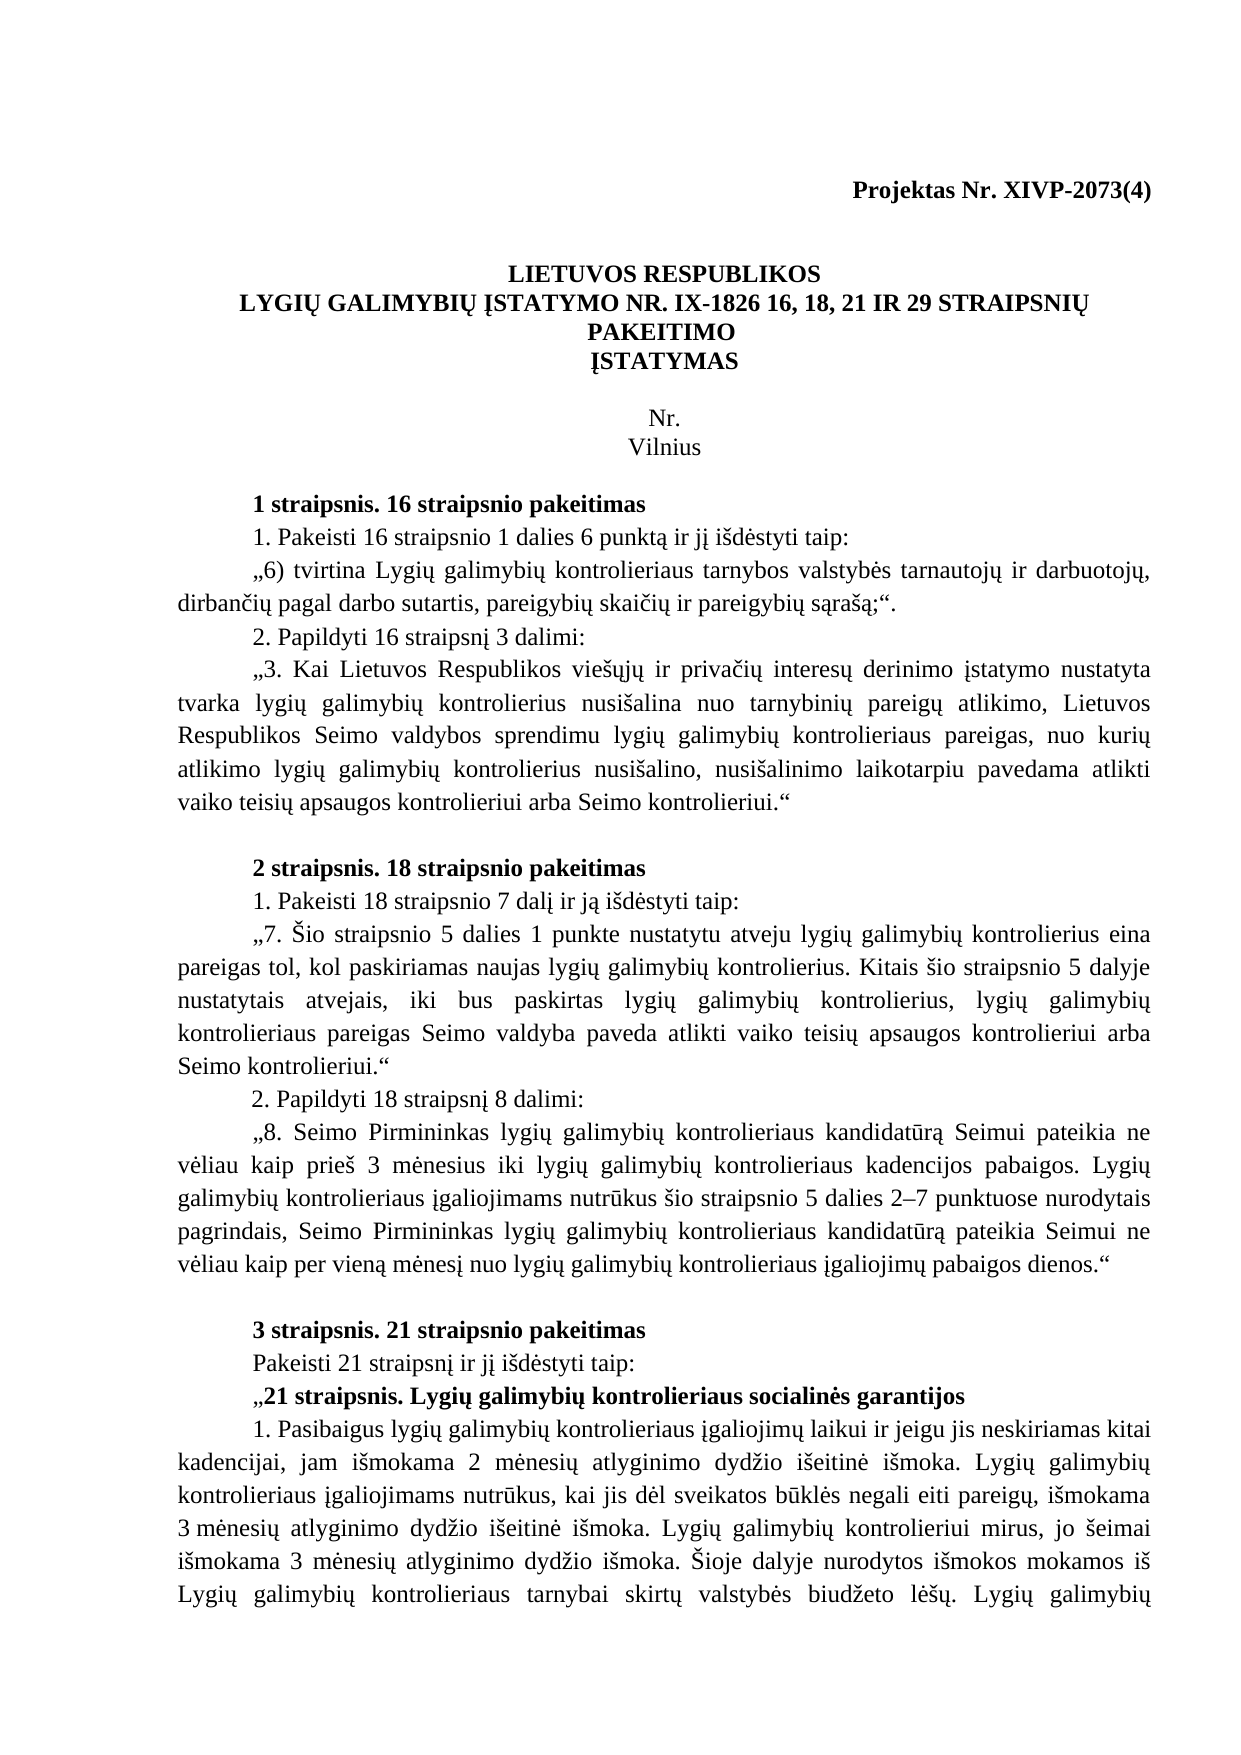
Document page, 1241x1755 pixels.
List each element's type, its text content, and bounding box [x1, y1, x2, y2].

text 2 straipsnis. 18 straipsnio pakeitimas [177, 853, 1152, 881]
text 1. Pakeisti 18 straipsnio 7 dalį ir ją išdėstyti taip: [177, 886, 1152, 914]
text „8. Seimo Pirmininkas lygių galimybių kontrolieriaus kandidatūrą Seimui pateikia ne vėliau kaip prieš 3 mėnesius iki lygių galimybių kontrolieriaus kadencijos pabaigos. Lygių galimybių kontrolieriaus įgaliojimams nutrūkus šio straipsnio 5 dalies 2–7 punktuose nurodytais pagrindais, Seimo Pirmininkas lygių galimybių kontrolieriaus kandidatūrą pateikia Seimui ne vėliau kaip per vieną mėnesį nuo lygių galimybių kontrolieriaus įgaliojimų pabaigos dienos.“ [177, 1117, 1152, 1278]
text Vilnius [177, 432, 1152, 461]
text „7. Šio straipsnio 5 dalies 1 punkte nustatytu atveju lygių galimybių kontrolierius eina pareigas tol, kol paskiriamas naujas lygių galimybių kontrolierius. Kitais šio straipsnio 5 dalyje nustatytais atvejais, iki bus paskirtas lygių galimybių kontrolierius, lygių galimybių kontrolieriaus pareigas Seimo valdyba paveda atlikti vaiko teisių apsaugos kontrolieriui arba Seimo kontrolieriui.“ [177, 919, 1152, 1079]
text „3. Kai Lietuvos Respublikos viešųjų ir privačių interesų derinimo įstatymo nustatyta tvarka lygių galimybių kontrolierius nusišalina nuo tarnybinių pareigų atlikimo, Lietuvos Respublikos Seimo valdybos sprendimu lygių galimybių kontrolieriaus pareigas, nuo kurių atlikimo lygių galimybių kontrolierius nusišalino, nusišalinimo laikotarpiu pavedama atlikti vaiko teisių apsaugos kontrolieriui arba Seimo kontrolieriui.“ [177, 654, 1152, 815]
text 3 straipsnis. 21 straipsnio pakeitimas [177, 1315, 1152, 1344]
text LIETUVOS RESPUBLIKOS LYGIŲ GALIMYBIŲ ĮSTATYMO NR. IX-1826 16, 18, 21 IR 29 STRAIPSNIŲ PAKEITIMO [177, 259, 1152, 346]
text 2. Papildyti 18 straipsnį 8 dalimi: [177, 1084, 1152, 1113]
text „21 straipsnis. Lygių galimybių kontrolieriaus socialinės garantijos [177, 1381, 1152, 1410]
text ĮSTATYMAS [177, 346, 1152, 374]
text Projektas Nr. XIVP-2073(4) [177, 176, 1152, 204]
text 2. Papildyti 16 straipsnį 3 dalimi: [177, 622, 1152, 650]
text Nr. [177, 403, 1152, 432]
text 1 straipsnis. 16 straipsnio pakeitimas [177, 489, 1152, 518]
text „6) tvirtina Lygių galimybių kontrolieriaus tarnybos valstybės tarnautojų ir darbuotojų, dirbančių pagal darbo sutartis, pareigybių skaičių ir pareigybių sąrašą;“. [177, 556, 1152, 617]
text 1. Pasibaigus lygių galimybių kontrolieriaus įgaliojimų laikui ir jeigu jis neskiriamas kitai kadencijai, jam išmokama 2 mėnesių atlyginimo dydžio išeitinė išmoka. Lygių galimybių kontrolieriaus įgaliojimams nutrūkus, kai jis dėl sveikatos būklės negali eiti pareigų, išmokama 3 mėnesių atlyginimo dydžio išeitinė išmoka. Lygių galimybių kontrolieriui mirus, jo šeimai išmokama 3 mėnesių atlyginimo dydžio išmoka. Šioje dalyje nurodytos išmokos mokamos iš Lygių galimybių kontrolieriaus tarnybai skirtų valstybės biudžeto lėšų. Lygių galimybių [177, 1414, 1152, 1608]
text Pakeisti 21 straipsnį ir jį išdėstyti taip: [177, 1348, 1152, 1377]
text 1. Pakeisti 16 straipsnio 1 dalies 6 punktą ir jį išdėstyti taip: [177, 522, 1152, 551]
